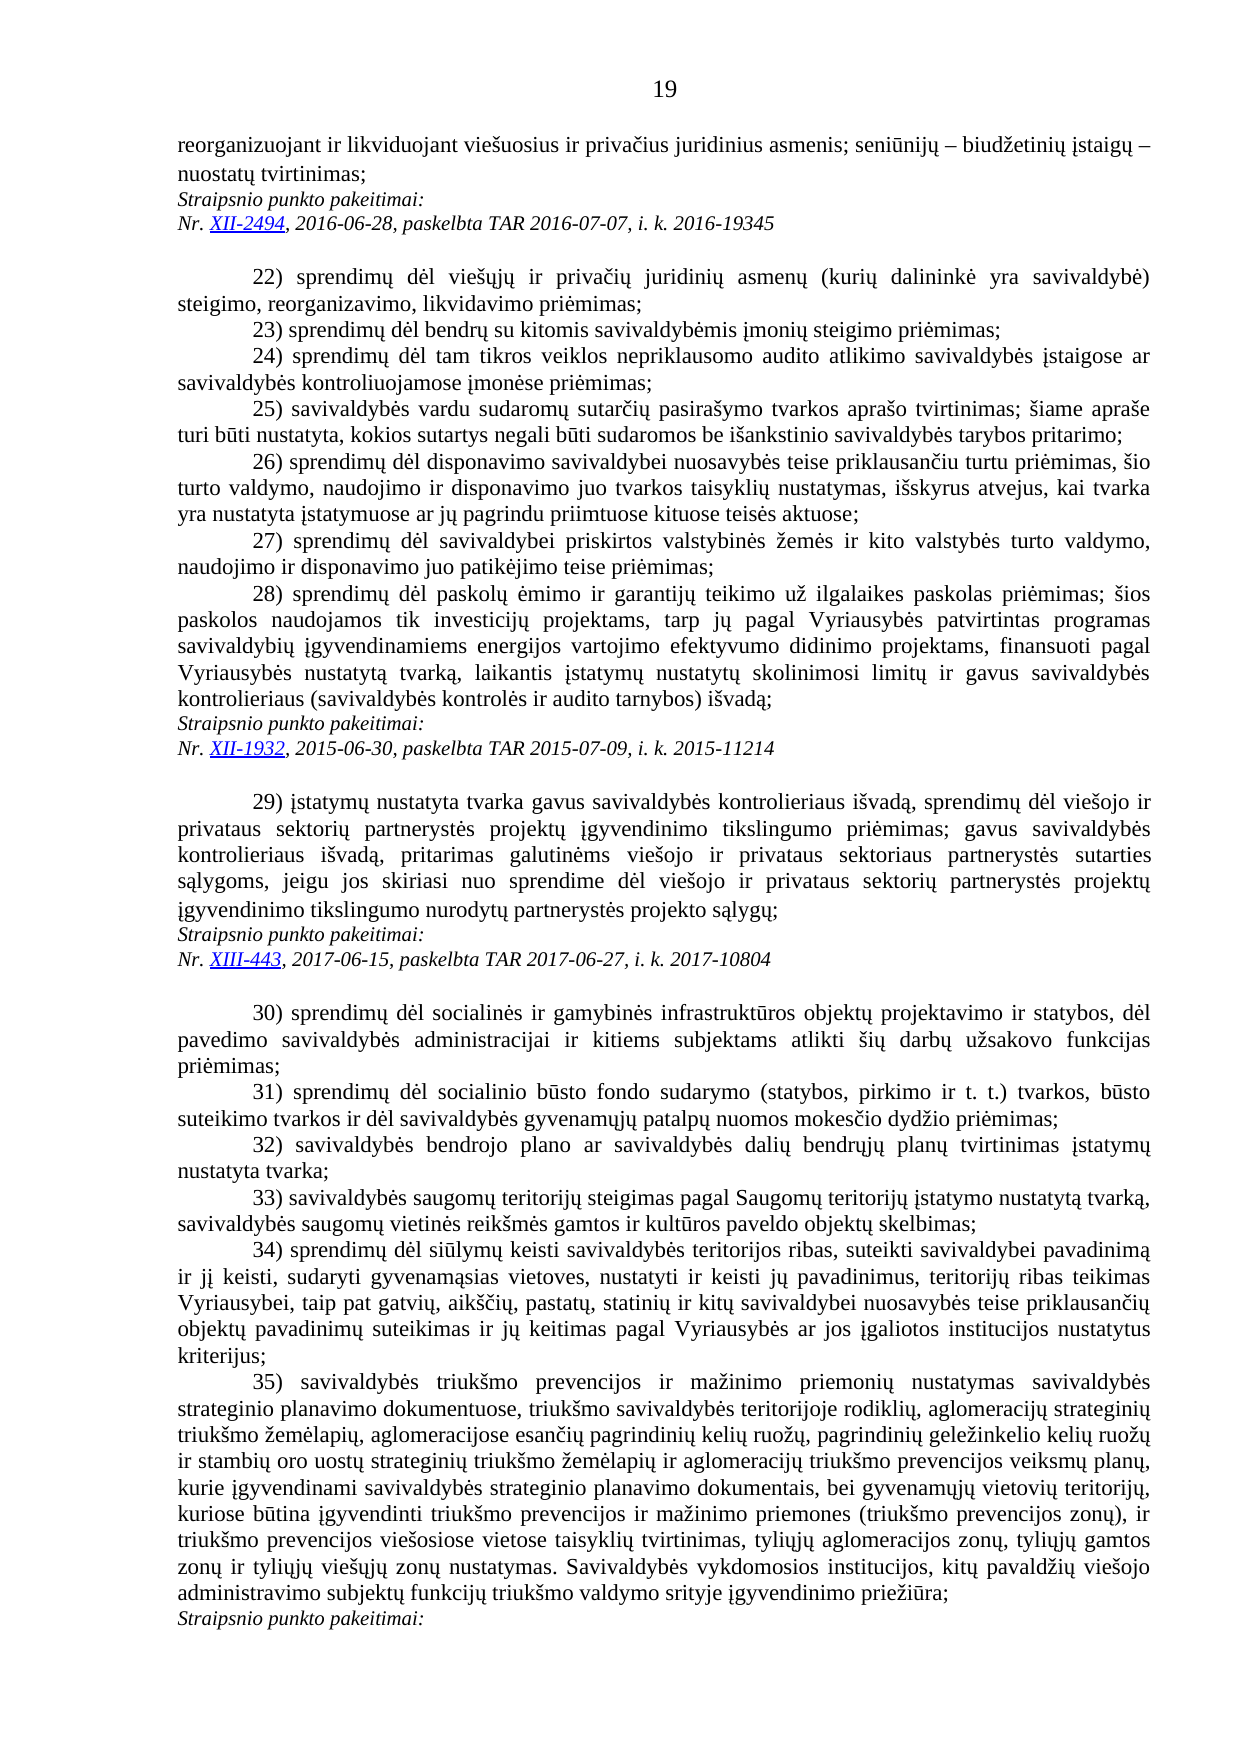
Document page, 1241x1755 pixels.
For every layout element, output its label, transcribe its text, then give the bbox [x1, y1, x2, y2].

text reorganizuojant ir likviduojant viešuosius ir privačius juridinius asmenis; seniūnijų – biudžetinių įstaigų – nuostatų tvirtinimas; [177, 131, 1152, 186]
text Straipsnio punkto pakeitimai: [177, 1605, 1152, 1629]
text 34) sprendimų dėl siūlymų keisti savivaldybės teritorijos ribas, suteikti savivaldybei pavadinimą ir jį keisti, sudaryti gyvenamąsias vietoves, nustatyti ir keisti jų pavadinimus, teritorijų ribas teikimas Vyriausybei, taip pat gatvių, aikščių, pastatų, statinių ir kitų savivaldybei nuosavybės teise priklausančių objektų pavadinimų suteikimas ir jų keitimas pagal Vyriausybės ar jos įgaliotos institucijos nustatytus kriterijus; [177, 1236, 1152, 1368]
text Nr. XII-1932, 2015-06-30, paskelbta TAR 2015-07-09, i. k. 2015-11214 [177, 735, 1152, 759]
text 27) sprendimų dėl savivaldybei priskirtos valstybinės žemės ir kito valstybės turto valdymo, naudojimo ir disponavimo juo patikėjimo teise priėmimas; [177, 527, 1152, 579]
text 35) savivaldybės triukšmo prevencijos ir mažinimo priemonių nustatymas savivaldybės strateginio planavimo dokumentuose, triukšmo savivaldybės teritorijoje rodiklių, aglomeracijų strateginių triukšmo žemėlapių, aglomeracijose esančių pagrindinių kelių ruožų, pagrindinių geležinkelio kelių ruožų ir stambių oro uostų strateginių triukšmo žemėlapių ir aglomeracijų triukšmo prevencijos veiksmų planų, kurie įgyvendinami savivaldybės strateginio planavimo dokumentais, bei gyvenamųjų vietovių teritorijų, kuriose būtina įgyvendinti triukšmo prevencijos ir mažinimo priemones (triukšmo prevencijos zonų), ir triukšmo prevencijos viešosiose vietose taisyklių tvirtinimas, tyliųjų aglomeracijos zonų, tyliųjų gamtos zonų ir tyliųjų viešųjų zonų nustatymas. Savivaldybės vykdomosios institucijos, kitų pavaldžių viešojo administravimo subjektų funkcijų triukšmo valdymo srityje įgyvendinimo priežiūra; [177, 1368, 1152, 1605]
text 25) savivaldybės vardu sudaromų sutarčių pasirašymo tvarkos aprašo tvirtinimas; šiame apraše turi būti nustatyta, kokios sutartys negali būti sudaromos be išankstinio savivaldybės tarybos pritarimo; [177, 395, 1152, 448]
text 29) įstatymų nustatyta tvarka gavus savivaldybės kontrolieriaus išvadą, sprendimų dėl viešojo ir privataus sektorių partnerystės projektų įgyvendinimo tikslingumo priėmimas; gavus savivaldybės kontrolieriaus išvadą, pritarimas galutinėms viešojo ir privataus sektoriaus partnerystės sutarties sąlygoms, jeigu jos skiriasi nuo sprendime dėl viešojo ir privataus sektorių partnerystės projektų įgyvendinimo tikslingumo nurodytų partnerystės projekto sąlygų; [177, 788, 1152, 922]
text 22) sprendimų dėl viešųjų ir privačių juridinių asmenų (kurių dalininkė yra savivaldybė) steigimo, reorganizavimo, likvidavimo priėmimas; [177, 263, 1152, 316]
text 31) sprendimų dėl socialinio būsto fondo sudarymo (statybos, pirkimo ir t. t.) tvarkos, būsto suteikimo tvarkos ir dėl savivaldybės gyvenamųjų patalpų nuomos mokesčio dydžio priėmimas; [177, 1078, 1152, 1131]
text Nr. XIII-443, 2017-06-15, paskelbta TAR 2017-06-27, i. k. 2017-10804 [177, 946, 1152, 971]
text 32) savivaldybės bendrojo plano ar savivaldybės dalių bendrųjų planų tvirtinimas įstatymų nustatyta tvarka; [177, 1131, 1152, 1184]
text 30) sprendimų dėl socialinės ir gamybinės infrastruktūros objektų projektavimo ir statybos, dėl pavedimo savivaldybės administracijai ir kitiems subjektams atlikti šių darbų užsakovo funkcijas priėmimas; [177, 999, 1152, 1078]
text 28) sprendimų dėl paskolų ėmimo ir garantijų teikimo už ilgalaikes paskolas priėmimas; šios paskolos naudojamos tik investicijų projektams, tarp jų pagal Vyriausybės patvirtintas programas savivaldybių įgyvendinamiems energijos vartojimo efektyvumo didinimo projektams, finansuoti pagal Vyriausybės nustatytą tvarką, laikantis įstatymų nustatytų skolinimosi limitų ir gavus savivaldybės kontrolieriaus (savivaldybės kontrolės ir audito tarnybos) išvadą; [177, 579, 1152, 711]
text Straipsnio punkto pakeitimai: [177, 186, 1152, 211]
text Nr. XII-2494, 2016-06-28, paskelbta TAR 2016-07-07, i. k. 2016-19345 [177, 211, 1152, 234]
text 33) savivaldybės saugomų teritorijų steigimas pagal Saugomų teritorijų įstatymo nustatytą tvarką, savivaldybės saugomų vietinės reikšmės gamtos ir kultūros paveldo objektų skelbimas; [177, 1184, 1152, 1236]
text Straipsnio punkto pakeitimai: [177, 711, 1152, 735]
text 23) sprendimų dėl bendrų su kitomis savivaldybėmis įmonių steigimo priėmimas; [177, 316, 1152, 342]
text Straipsnio punkto pakeitimai: [177, 922, 1152, 946]
text 26) sprendimų dėl disponavimo savivaldybei nuosavybės teise priklausančiu turtu priėmimas, šio turto valdymo, naudojimo ir disponavimo juo tvarkos taisyklių nustatymas, išskyrus atvejus, kai tvarka yra nustatyta įstatymuose ar jų pagrindu priimtuose kituose teisės aktuose; [177, 448, 1152, 527]
text 24) sprendimų dėl tam tikros veiklos nepriklausomo audito atlikimo savivaldybės įstaigose ar savivaldybės kontroliuojamose įmonėse priėmimas; [177, 342, 1152, 395]
